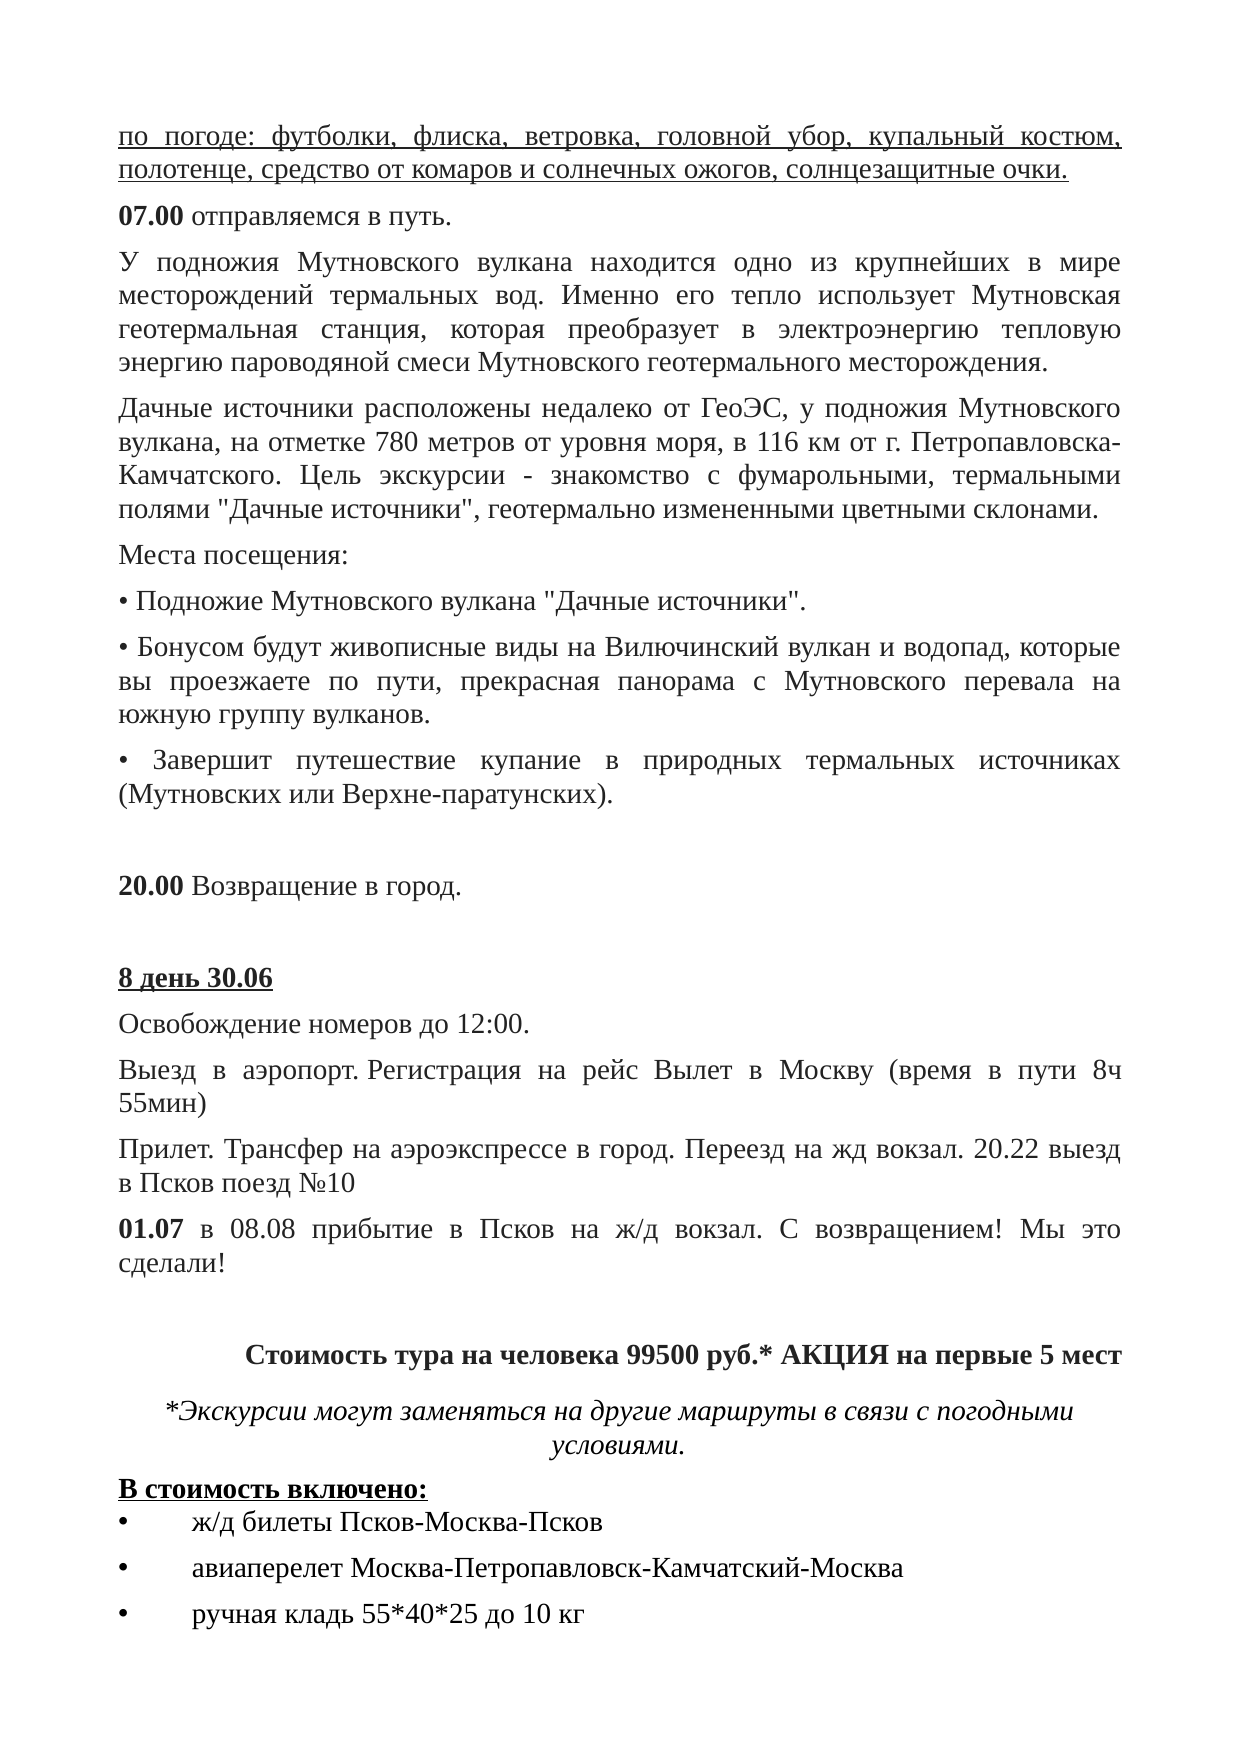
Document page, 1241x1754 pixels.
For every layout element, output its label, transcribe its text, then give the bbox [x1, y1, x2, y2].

list авиаперелет Москва-Петропавловск-Камчатский-Москва [118, 1551, 1122, 1584]
text Места посещения: [118, 537, 1122, 571]
text *Экскурсии могут заменяться на другие маршруты в связи с погодными условиями. [118, 1393, 1122, 1460]
text У подножия Мутновского вулкана находится одно из крупнейших в мире месторождений термальных вод. Именно его тепло использует Мутновская геотермальная станция, которая преобразует в электроэнергию тепловую энергию пароводяной смеси Мутновского геотермального месторождения. [118, 244, 1122, 378]
text 01.07 в 08.08 прибытие в Псков на ж/д вокзал. С возвращением! Мы это сделали! [118, 1211, 1122, 1278]
text полотенце, средство от комаров и солнечных ожогов, солнцезащитные очки. [118, 149, 1122, 185]
text по погоде: футболки, флиска, ветровка, головной убор, купальный костюм, [118, 118, 1122, 147]
text В стоимость включено: [118, 1471, 1122, 1504]
list ж/д билеты Псков-Москва-Псков [118, 1504, 1122, 1538]
text Освобождение номеров до 12:00. [118, 1006, 1122, 1039]
text 8 день 30.06 [118, 960, 1122, 993]
text 07.00 отправляемся в путь. [118, 198, 1122, 231]
text Прилет. Трансфер на аэроэкспрессе в город. Переезд на жд вокзал. 20.22 выезд в Псков поезд №10 [118, 1132, 1122, 1199]
text Дачные источники расположены недалеко от ГеоЭС, у подножия Мутновского вулкана, на отметке 780 метров от уровня моря, в 116 км от г. Петропавловска-Камчатского. Цель экскурсии - знакомство с фумарольными, термальными полями "Дачные источники", геотермально измененными цветными склонами. [118, 390, 1122, 524]
text • Бонусом будут живописные виды на Вилючинский вулкан и водопад, которые вы проезжаете по пути, прекрасная панорама с Мутновского перевала на южную группу вулканов. [118, 629, 1122, 730]
text Стоимость тура на человека 99500 руб.* АКЦИЯ на первые 5 мест [118, 1337, 1122, 1370]
text Выезд в аэропорт. Регистрация на рейс Вылет в Москву (время в пути 8ч 55мин) [118, 1052, 1122, 1119]
text 20.00 Возвращение в город. [118, 868, 1122, 901]
list ручная кладь 55*40*25 до 10 кг [118, 1597, 1122, 1630]
text • Подножие Мутновского вулкана "Дачные источники". [118, 583, 1122, 617]
text • Завершит путешествие купание в природных термальных источниках (Мутновских или Верхне-паратунских). [118, 742, 1122, 809]
